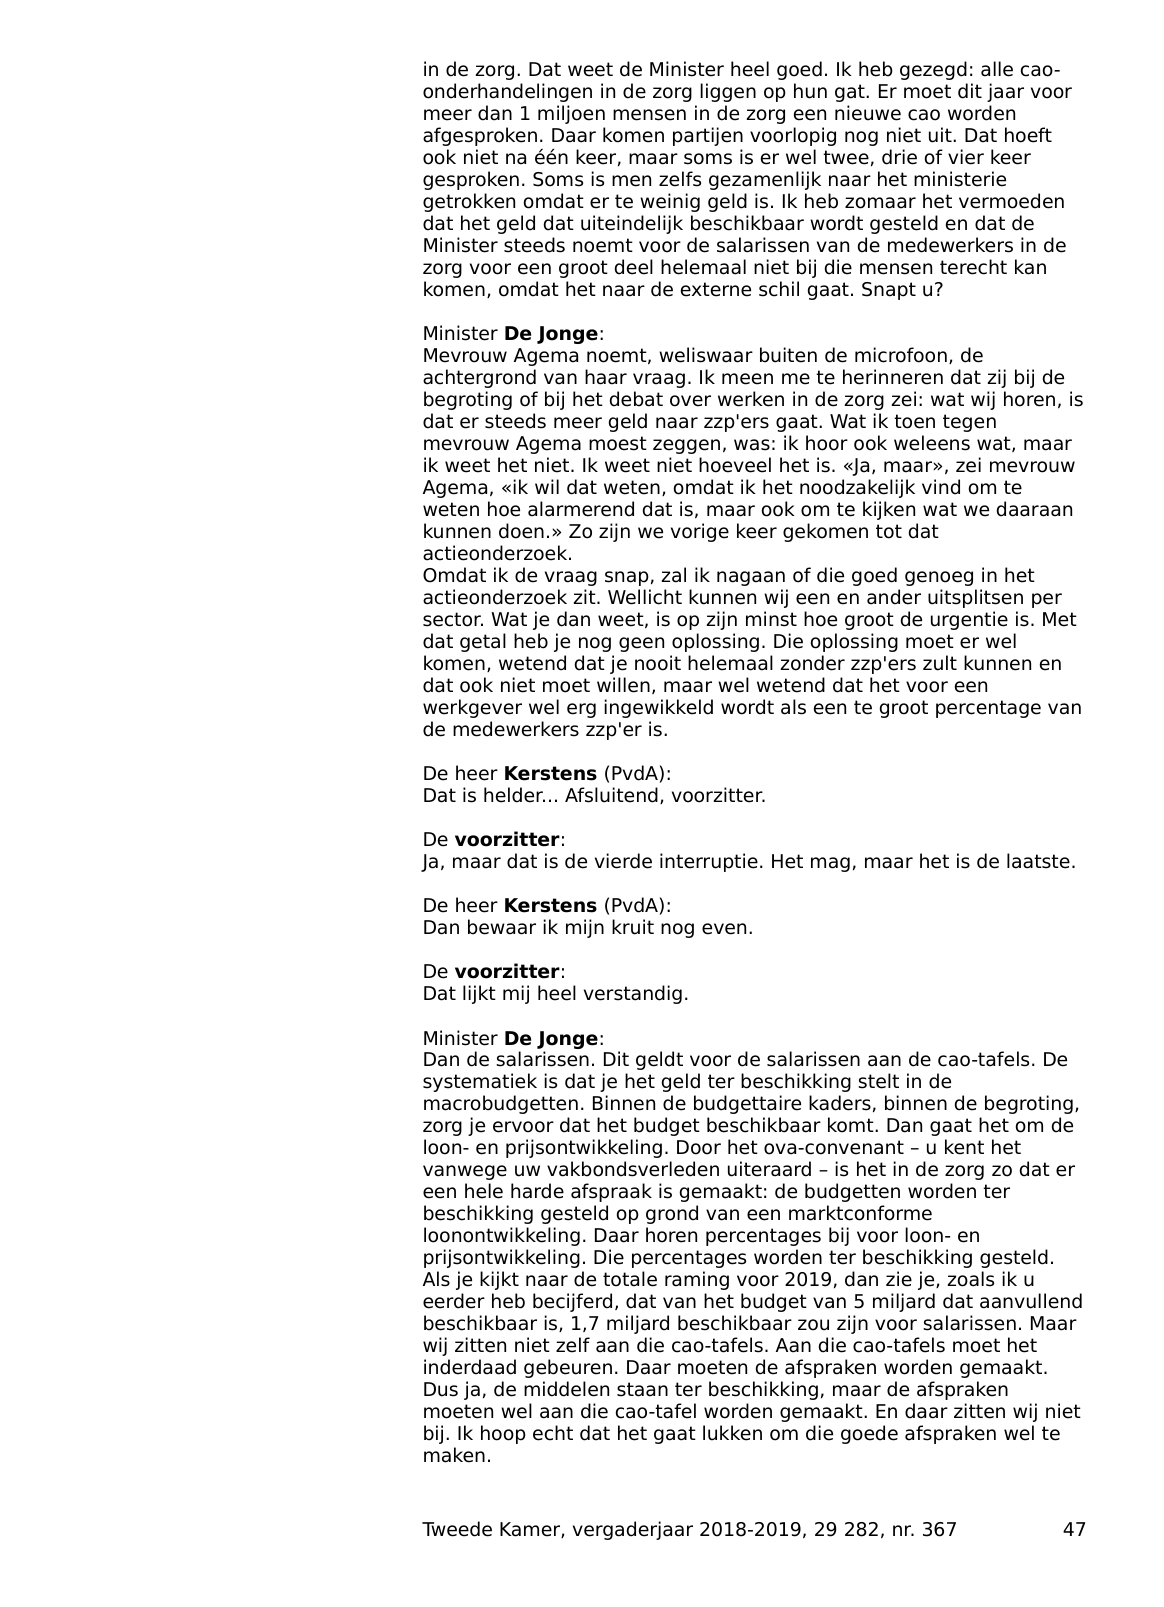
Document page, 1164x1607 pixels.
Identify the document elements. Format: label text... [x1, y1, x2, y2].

text Ja, maar dat is de vierde interruptie. Het mag, maar het is de laatste. [422, 851, 1087, 873]
text Dat is helder... Afsluitend, voorzitter. [422, 785, 1087, 807]
text Dan bewaar ik mijn kruit nog even. [422, 917, 1087, 939]
text in de zorg. Dat weet de Minister heel goed. Ik heb gezegd: alle cao-onderhandelingen in de zorg liggen op hun gat. Er moet dit jaar voor meer dan 1 miljoen mensen in de zorg een nieuwe cao worden afgesproken. Daar komen partijen voorlopig nog niet uit. Dat hoeft ook niet na één keer, maar soms is er wel twee, drie of vier keer gesproken. Soms is men zelfs gezamenlijk naar het ministerie getrokken omdat er te weinig geld is. Ik heb zomaar het vermoeden dat het geld dat uiteindelijk beschikbaar wordt gesteld en dat de Minister steeds noemt voor de salarissen van de medewerkers in de zorg voor een groot deel helemaal niet bij die mensen terecht kan komen, omdat het naar de externe schil gaat. Snapt u? [422, 59, 1087, 301]
text Minister De Jonge: [422, 323, 1087, 345]
text Omdat ik de vraag snap, zal ik nagaan of die goed genoeg in het actieonderzoek zit. Wellicht kunnen wij een en ander uitsplitsen per sector. Wat je dan weet, is op zijn minst hoe groot de urgentie is. Met dat getal heb je nog geen oplossing. Die oplossing moet er wel komen, wetend dat je nooit helemaal zonder zzp'ers zult kunnen en dat ook niet moet willen, maar wel wetend dat het voor een werkgever wel erg ingewikkeld wordt als een te groot percentage van de medewerkers zzp'er is. [422, 565, 1087, 741]
text De heer Kerstens (PvdA): [422, 895, 1087, 917]
text De heer Kerstens (PvdA): [422, 763, 1087, 785]
text De voorzitter: [422, 961, 1087, 983]
text Minister De Jonge: [422, 1027, 1087, 1049]
text Dan de salarissen. Dit geldt voor de salarissen aan de cao-tafels. De systematiek is dat je het geld ter beschikking stelt in de macrobudgetten. Binnen de budgettaire kaders, binnen de begroting, zorg je ervoor dat het budget beschikbaar komt. Dan gaat het om de loon- en prijsontwikkeling. Door het ova-convenant – u kent het vanwege uw vakbondsverleden uiteraard – is het in de zorg zo dat er een hele harde afspraak is gemaakt: de budgetten worden ter beschikking gesteld op grond van een marktconforme loonontwikkeling. Daar horen percentages bij voor loon- en prijsontwikkeling. Die percentages worden ter beschikking gesteld. Als je kijkt naar de totale raming voor 2019, dan zie je, zoals ik u eerder heb becijferd, dat van het budget van 5 miljard dat aanvullend beschikbaar is, 1,7 miljard beschikbaar zou zijn voor salarissen. Maar wij zitten niet zelf aan die cao-tafels. Aan die cao-tafels moet het inderdaad gebeuren. Daar moeten de afspraken worden gemaakt. Dus ja, de middelen staan ter beschikking, maar de afspraken moeten wel aan die cao-tafel worden gemaakt. En daar zitten wij niet bij. Ik hoop echt dat het gaat lukken om die goede afspraken wel te maken. [422, 1049, 1087, 1467]
text De voorzitter: [422, 829, 1087, 851]
text Mevrouw Agema noemt, weliswaar buiten de microfoon, de achtergrond van haar vraag. Ik meen me te herinneren dat zij bij de begroting of bij het debat over werken in de zorg zei: wat wij horen, is dat er steeds meer geld naar zzp'ers gaat. Wat ik toen tegen mevrouw Agema moest zeggen, was: ik hoor ook weleens wat, maar ik weet het niet. Ik weet niet hoeveel het is. «Ja, maar», zei mevrouw Agema, «ik wil dat weten, omdat ik het noodzakelijk vind om te weten hoe alarmerend dat is, maar ook om te kijken wat we daaraan kunnen doen.» Zo zijn we vorige keer gekomen tot dat actieonderzoek. [422, 345, 1087, 565]
text Dat lijkt mij heel verstandig. [422, 983, 1087, 1005]
